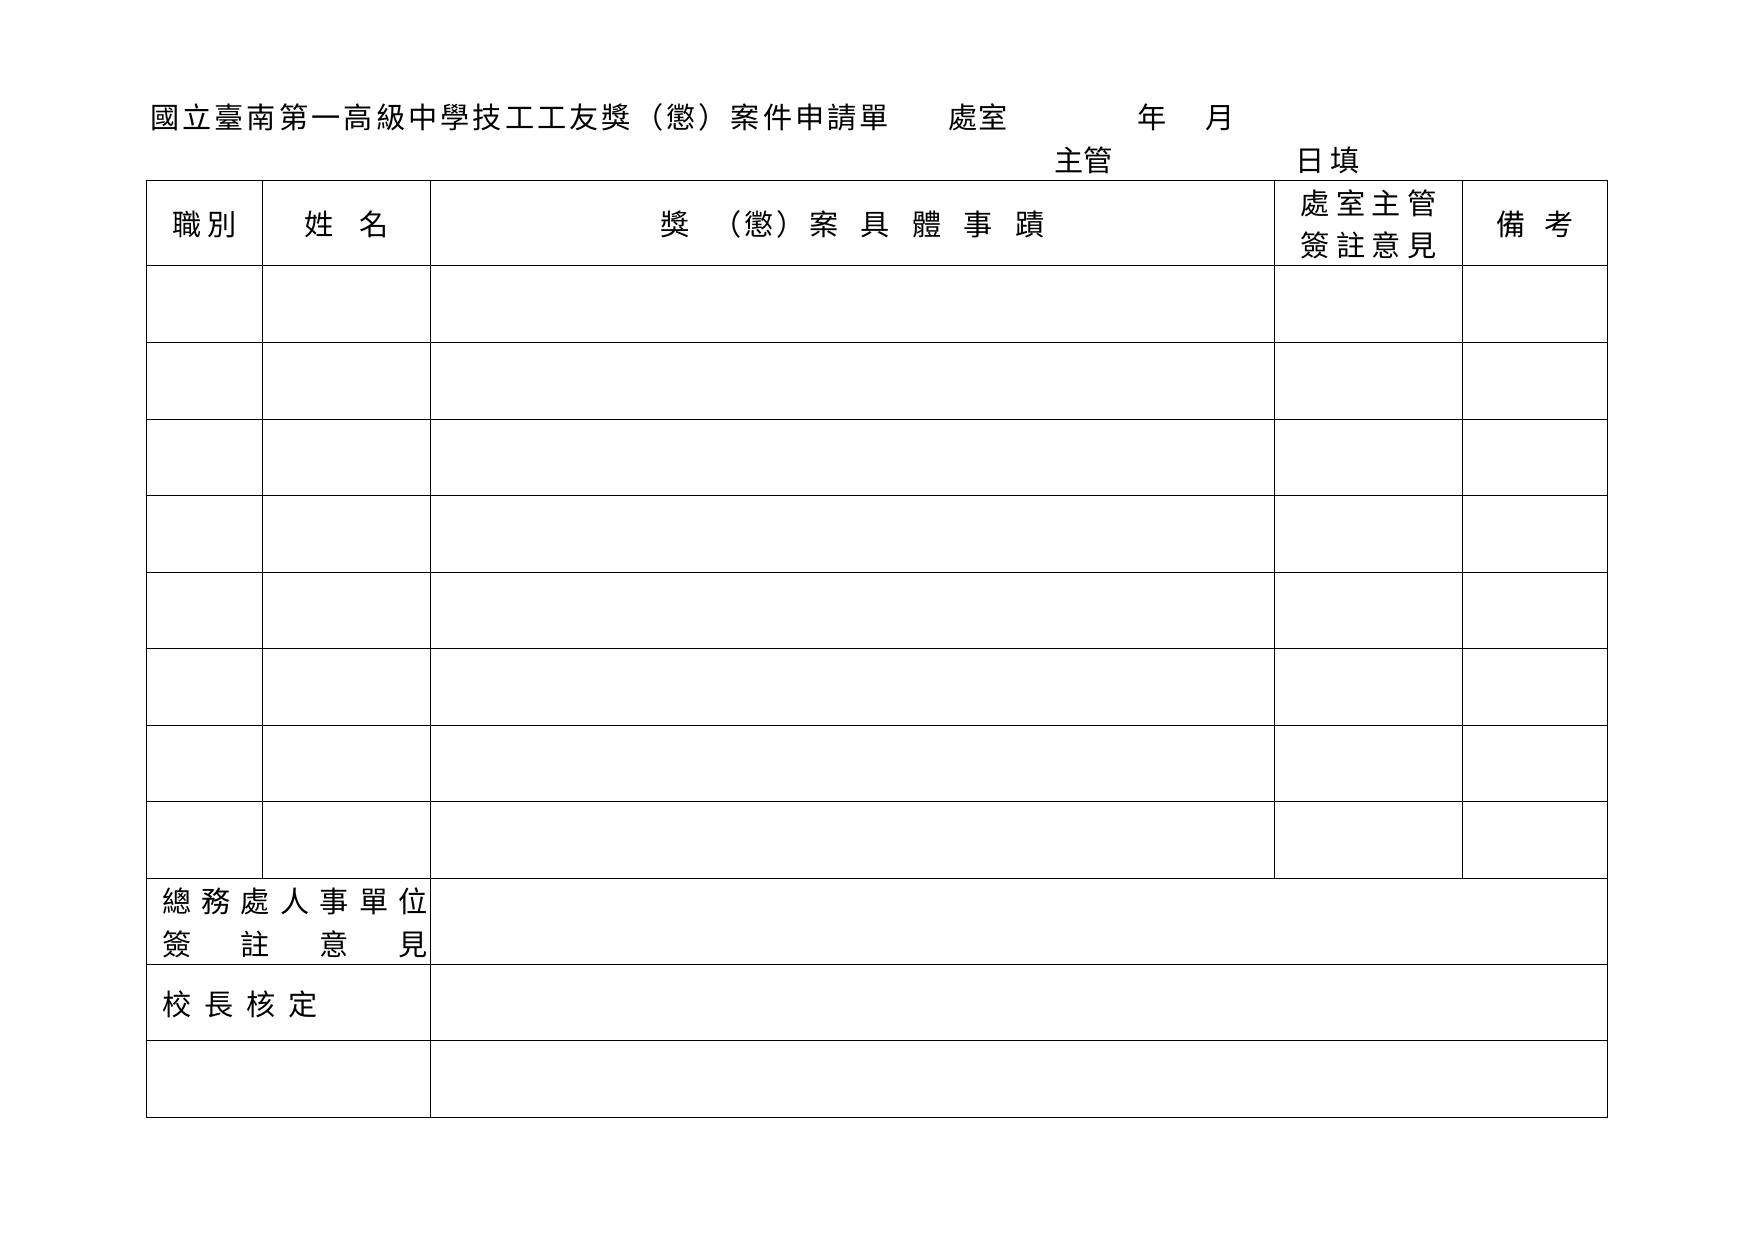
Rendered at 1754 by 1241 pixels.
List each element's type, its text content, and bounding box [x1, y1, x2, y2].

table_cell [147, 802, 262, 878]
table_cell [1275, 573, 1462, 648]
table_cell [147, 726, 262, 801]
table_cell [263, 343, 430, 418]
table_cell [147, 496, 262, 572]
table_cell [431, 726, 1274, 801]
table_cell [263, 420, 430, 495]
table_cell [431, 879, 1607, 963]
table_cell [147, 649, 262, 725]
table_cell [263, 266, 430, 342]
table_cell [147, 1041, 430, 1117]
table_cell [263, 573, 430, 648]
table_cell [1463, 573, 1607, 648]
table_header 姓 名 [263, 181, 430, 265]
table_cell [1463, 726, 1607, 801]
table_cell 校 長 核 定 [147, 965, 430, 1040]
table_cell [1463, 343, 1607, 418]
table_cell [263, 726, 430, 801]
table_cell [147, 343, 262, 418]
table_cell [431, 965, 1607, 1040]
table_cell [431, 649, 1274, 725]
table_header 職 別 [147, 181, 262, 265]
table_cell [1275, 802, 1462, 878]
table_cell [1463, 266, 1607, 342]
table_cell [1463, 802, 1607, 878]
table_cell [431, 496, 1274, 572]
table_cell [431, 343, 1274, 418]
table_cell [1275, 726, 1462, 801]
table_header 處 室 主 管 簽 註 意 見 [1275, 181, 1462, 265]
table_cell [1275, 266, 1462, 342]
table_cell [263, 802, 430, 878]
text 主管 日 填 [150, 137, 1604, 180]
table_cell [1463, 649, 1607, 725]
table_cell [431, 573, 1274, 648]
table_cell [263, 649, 430, 725]
table_cell [431, 1041, 1607, 1117]
table_cell [1275, 496, 1462, 572]
table_cell [147, 420, 262, 495]
table_cell [1463, 420, 1607, 495]
table_cell [431, 420, 1274, 495]
table_cell [1275, 649, 1462, 725]
table_cell [263, 496, 430, 572]
table_cell [1275, 420, 1462, 495]
table_cell [431, 266, 1274, 342]
table_cell 總務處人事單位 簽 註 意 見 [147, 879, 430, 963]
table_header 獎 （懲）案 具 體 事 蹟 [431, 181, 1274, 265]
table_cell [147, 266, 262, 342]
table_header 備 考 [1463, 181, 1607, 265]
table_cell [147, 573, 262, 648]
table_cell [1275, 343, 1462, 418]
table_cell [1463, 496, 1607, 572]
text 國立臺南第一高級中學技工工友獎（懲）案件申請單 處室 年 月 [150, 95, 1604, 137]
table_cell [431, 802, 1274, 878]
